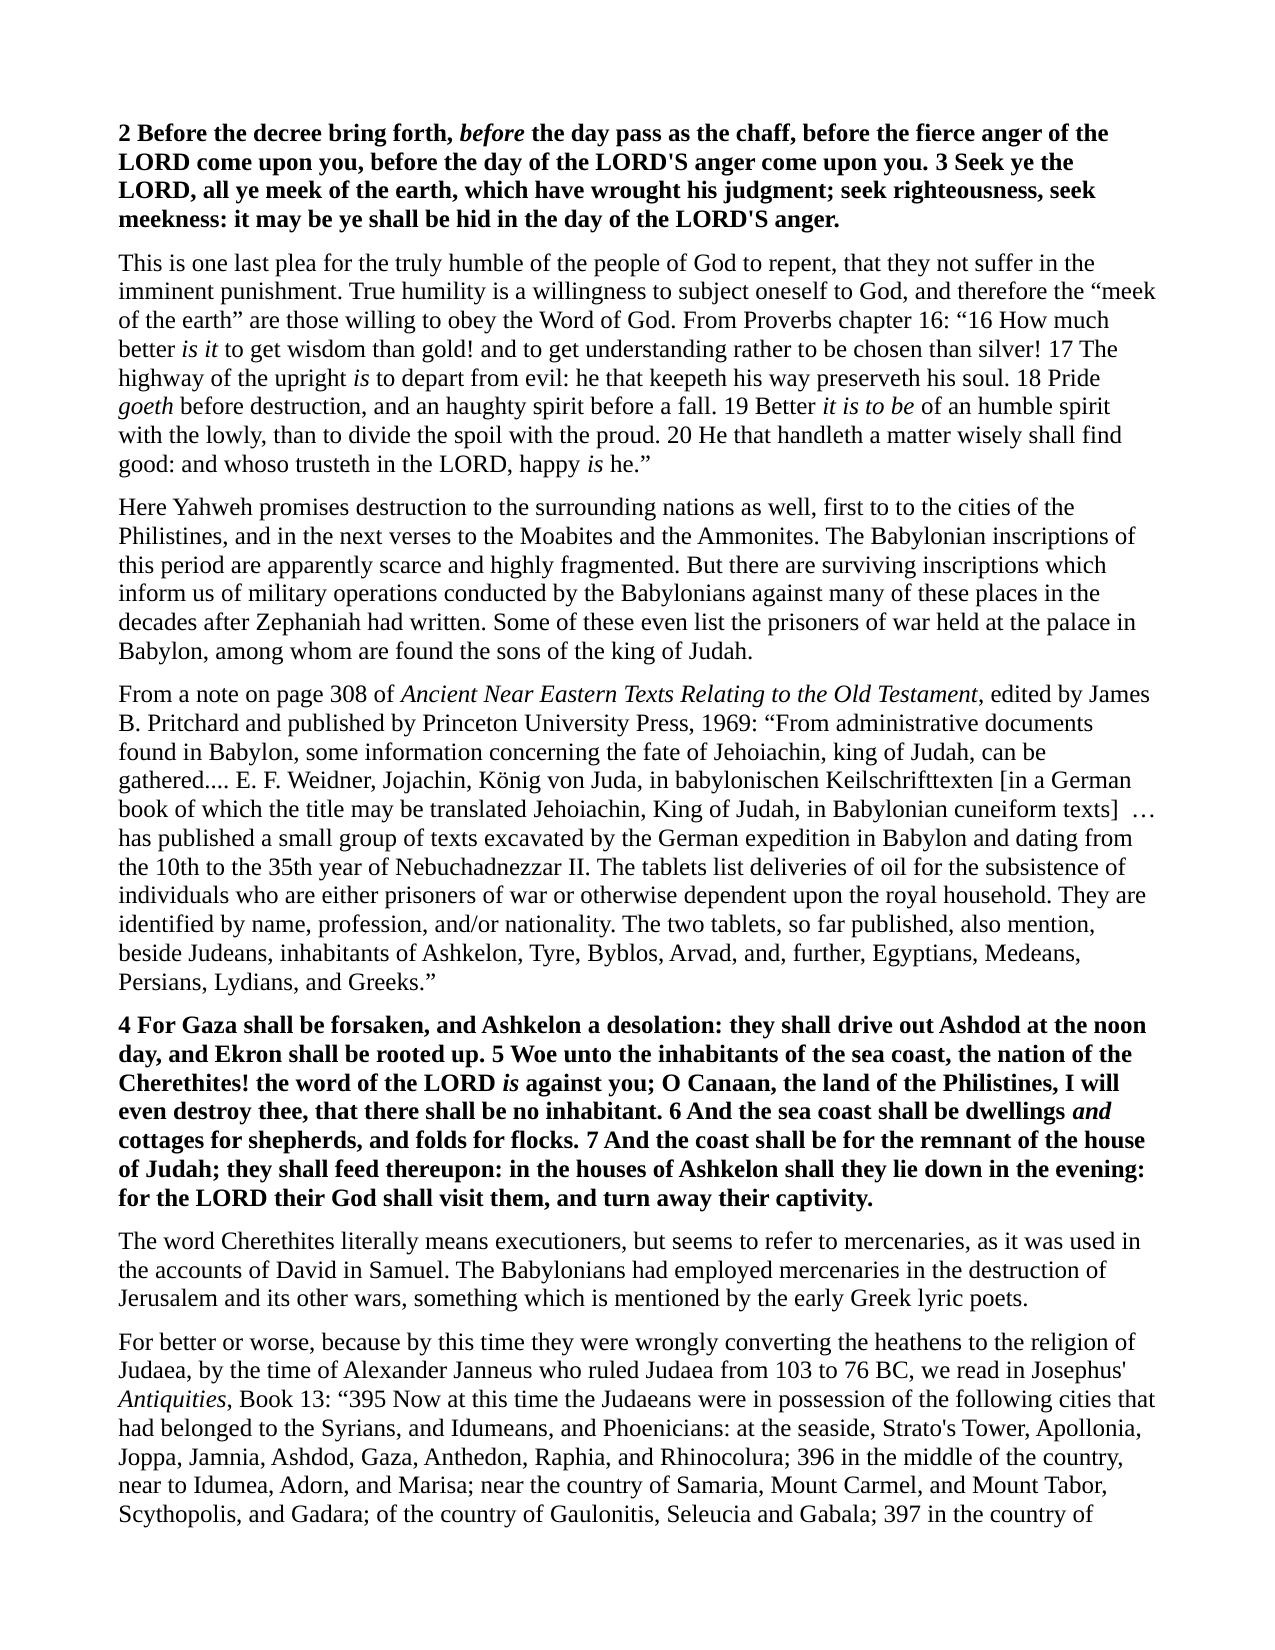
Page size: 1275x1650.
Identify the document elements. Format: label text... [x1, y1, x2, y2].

text 4 For Gaza shall be forsaken, and Ashkelon a desolation: they shall drive out Ashdod at the noon day, and Ekron shall be rooted up. 5 Woe unto the inhabitants of the sea coast, the nation of the Cherethites! the word of the LORD is against you; O Canaan, the land of the Philistines, I will even destroy thee, that there shall be no inhabitant. 6 And the sea coast shall be dwellings and cottages for shepherds, and folds for flocks. 7 And the coast shall be for the remnant of the house of Judah; they shall feed thereupon: in the houses of Ashkelon shall they lie down in the evening: for the LORD their God shall visit them, and turn away their captivity. [118, 1010, 1157, 1211]
text For better or worse, because by this time they were wrongly converting the heathens to the religion of Judaea, by the time of Alexander Janneus who ruled Judaea from 103 to 76 BC, we read in Josephus' Antiquities, Book 13: “395 Now at this time the Judaeans were in possession of the following cities that had belonged to the Syrians, and Idumeans, and Phoenicians: at the seaside, Strato's Tower, Apollonia, Joppa, Jamnia, Ashdod, Gaza, Anthedon, Raphia, and Rhinocolura; 396 in the middle of the country, near to Idumea, Adorn, and Marisa; near the country of Samaria, Mount Carmel, and Mount Tabor, Scythopolis, and Gadara; of the country of Gaulonitis, Seleucia and Gabala; 397 in the country of [118, 1327, 1157, 1528]
text The word Cherethites literally means executioners, but seems to refer to mercenaries, as it was used in the accounts of David in Samuel. The Babylonians had employed mercenaries in the destruction of Jerusalem and its other wars, something which is mentioned by the early Greek lyric poets. [118, 1226, 1157, 1312]
text Here Yahweh promises destruction to the surrounding nations as well, first to to the cities of the Philistines, and in the next verses to the Moabites and the Ammonites. The Babylonian inscriptions of this period are apparently scarce and highly fragmented. But there are surviving inscriptions which inform us of military operations conducted by the Babylonians against many of these places in the decades after Zephaniah had written. Some of these even list the prisoners of war held at the palace in Babylon, among whom are found the sons of the king of Judah. [118, 492, 1157, 665]
text From a note on page 308 of Ancient Near Eastern Texts Relating to the Old Testament, edited by James B. Pritchard and published by Princeton University Press, 1969: “From administrative documents found in Babylon, some information concerning the fate of Jehoiachin, king of Judah, can be gathered.... E. F. Weidner, Jojachin, König von Juda, in babylonischen Keilschrifttexten [in a German book of which the title may be translated Jehoiachin, King of Judah, in Babylonian cuneiform texts] … has published a small group of texts excavated by the German expedition in Babylon and dating from the 10th to the 35th year of Nebuchadnezzar II. The tablets list deliveries of oil for the subsistence of individuals who are either prisoners of war or otherwise dependent upon the royal household. They are identified by name, profession, and/or nationality. The two tablets, so far published, also mention, beside Judeans, inhabitants of Ashkelon, Tyre, Byblos, Arvad, and, further, Egyptians, Medeans, Persians, Lydians, and Greeks.” [118, 679, 1157, 996]
text This is one last plea for the truly humble of the people of God to repent, that they not suffer in the imminent punishment. True humility is a willingness to subject oneself to God, and therefore the “meek of the earth” are those willing to obey the Word of God. From Proverbs chapter 16: “16 How much better is it to get wisdom than gold! and to get understanding rather to be chosen than silver! 17 The highway of the upright is to depart from evil: he that keepeth his way preserveth his soul. 18 Pride goeth before destruction, and an haughty spirit before a fall. 19 Better it is to be of an humble spirit with the lowly, than to divide the spoil with the proud. 20 He that handleth a matter wisely shall find good: and whoso trusteth in the LORD, happy is he.” [118, 248, 1157, 478]
text 2 Before the decree bring forth, before the day pass as the chaff, before the fierce anger of the LORD come upon you, before the day of the LORD'S anger come upon you. 3 Seek ye the LORD, all ye meek of the earth, which have wrought his judgment; seek righteousness, seek meekness: it may be ye shall be hid in the day of the LORD'S anger. [118, 118, 1157, 233]
